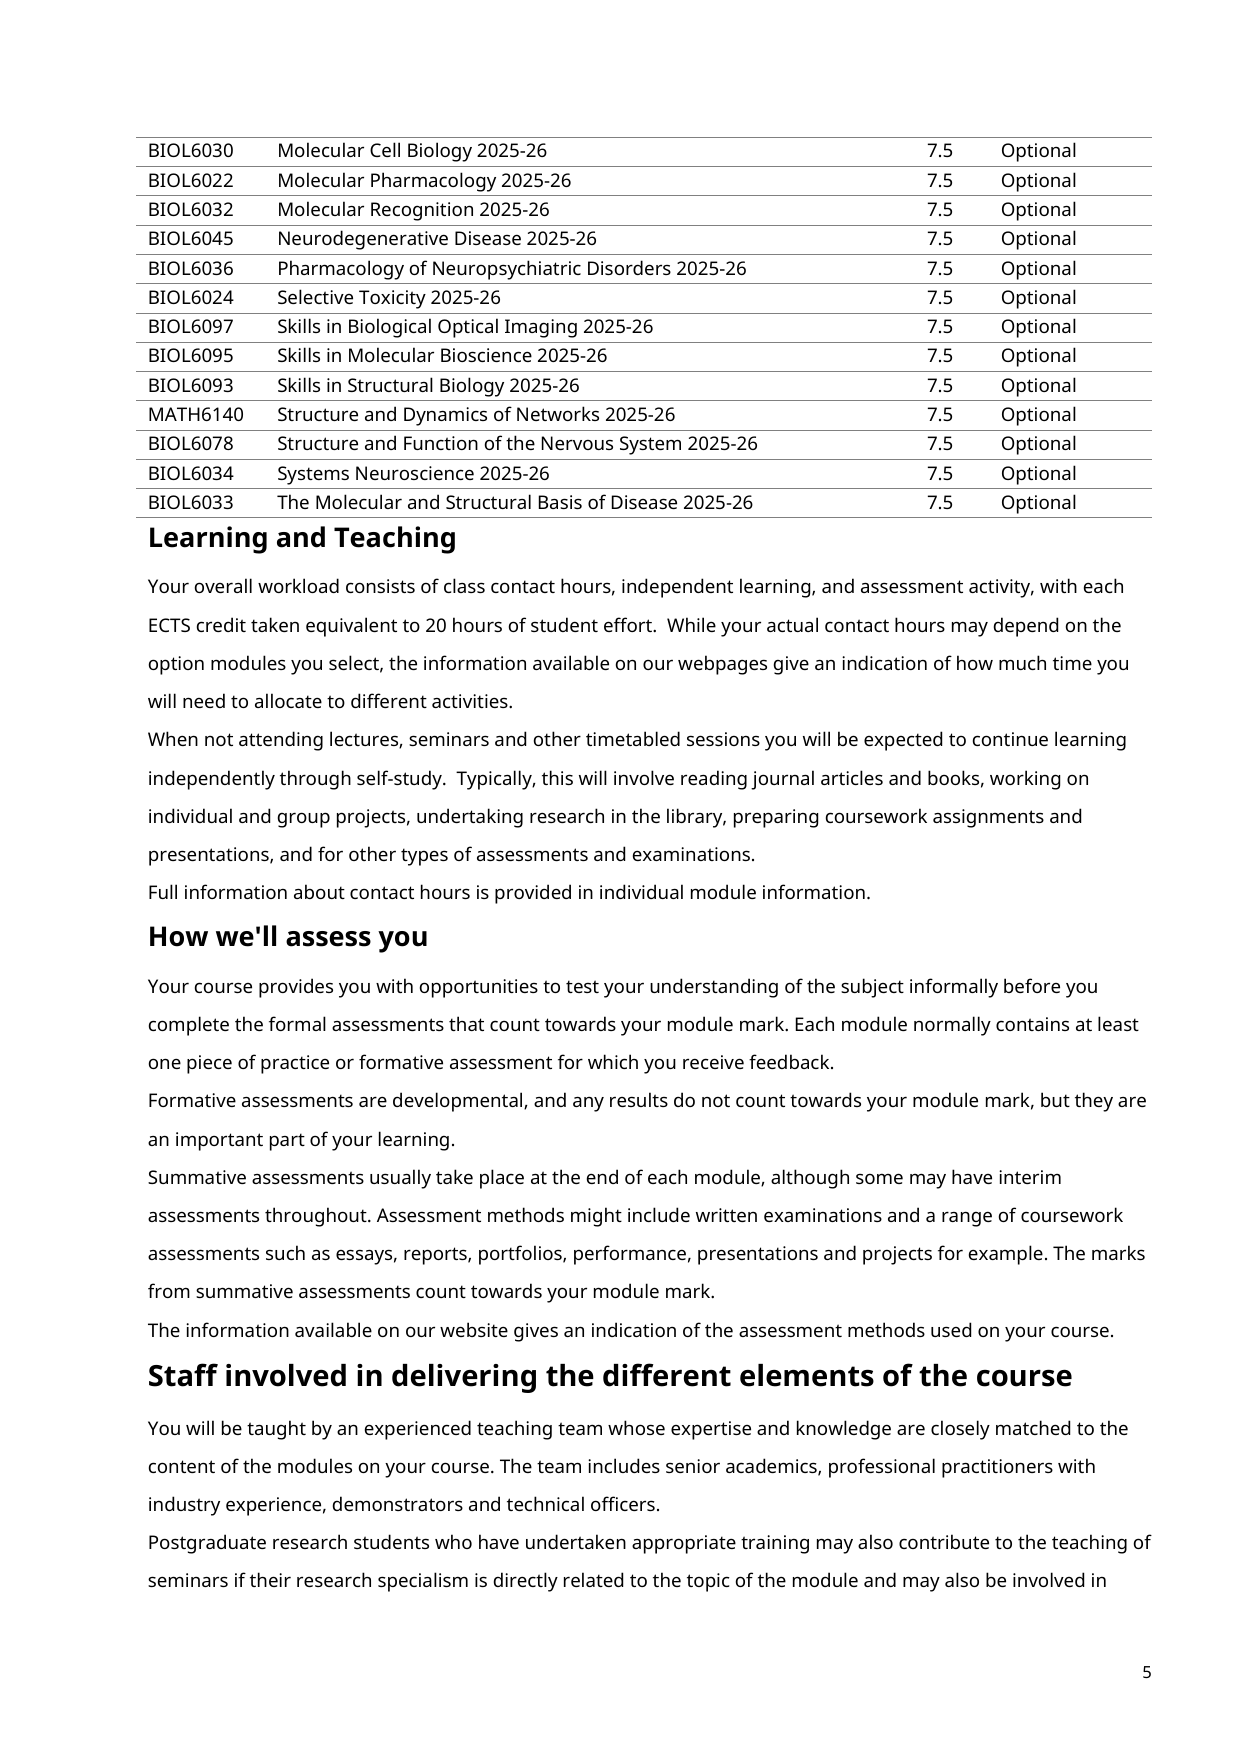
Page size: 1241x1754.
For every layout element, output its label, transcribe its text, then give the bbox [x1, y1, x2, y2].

table_cell Skills in Biological Optical Imaging 2025-26 [266, 314, 916, 342]
table_cell BIOL6032 [136, 196, 266, 224]
subtitle Learning and Teaching [148, 518, 1152, 555]
table_cell Optional [989, 196, 1152, 224]
text Your overall workload consists of class contact hours, independent learning, and assessment activity, with each ECTS credit taken equivalent to 20 hours of student effort. While your actual contact hours may depend on the option modules you select, the information available on our webpages give an indication of how much time you will need to allocate to different activities. [148, 574, 1152, 714]
table_cell BIOL6022 [136, 167, 266, 195]
table_cell 7.5 [916, 460, 989, 488]
table_cell 7.5 [916, 372, 989, 400]
text Your course provides you with opportunities to test your understanding of the subject informally before you complete the formal assessments that count towards your module mark. Each module normally contains at least one piece of practice or formative assessment for which you receive feedback. [148, 973, 1152, 1075]
table_cell Optional [989, 314, 1152, 342]
table_cell BIOL6095 [136, 343, 266, 371]
table_cell Optional [989, 372, 1152, 400]
table_cell Optional [989, 489, 1152, 517]
text Summative assessments usually take place at the end of each module, although some may have interim assessments throughout. Assessment methods might include written examinations and a range of coursework assessments such as essays, reports, portfolios, performance, presentations and projects for example. The marks from summative assessments count towards your module mark. [148, 1164, 1152, 1304]
text Postgraduate research students who have undertaken appropriate training may also contribute to the teaching of seminars if their research specialism is directly related to the topic of the module and may also be involved in [148, 1529, 1152, 1593]
table_cell BIOL6093 [136, 372, 266, 400]
text The information available on our website gives an indication of the assessment methods used on your course. [148, 1317, 1152, 1343]
table_cell 7.5 [916, 284, 989, 312]
table_cell 7.5 [916, 401, 989, 429]
table_cell Optional [989, 284, 1152, 312]
table_cell 7.5 [916, 138, 989, 166]
table_cell BIOL6024 [136, 284, 266, 312]
table_cell Optional [989, 460, 1152, 488]
table_cell Optional [989, 167, 1152, 195]
text Formative assessments are developmental, and any results do not count towards your module mark, but they are an important part of your learning. [148, 1088, 1152, 1151]
table_cell BIOL6097 [136, 314, 266, 342]
table_cell 7.5 [916, 226, 989, 254]
table_cell 7.5 [916, 431, 989, 459]
table_cell Skills in Structural Biology 2025-26 [266, 372, 916, 400]
table_cell BIOL6034 [136, 460, 266, 488]
table_cell Molecular Recognition 2025-26 [266, 196, 916, 224]
table_cell Optional [989, 255, 1152, 283]
table_cell Optional [989, 138, 1152, 166]
table_cell Optional [989, 226, 1152, 254]
table_cell BIOL6045 [136, 226, 266, 254]
table_cell 7.5 [916, 196, 989, 224]
table_cell Systems Neuroscience 2025-26 [266, 460, 916, 488]
table_cell Optional [989, 401, 1152, 429]
table_cell Optional [989, 431, 1152, 459]
table_cell Skills in Molecular Bioscience 2025-26 [266, 343, 916, 371]
subtitle How we'll assess you [148, 918, 1152, 954]
subtitle Staff involved in delivering the different elements of the course [148, 1355, 1152, 1395]
table_cell 7.5 [916, 314, 989, 342]
text Full information about contact hours is provided in individual module information. [148, 879, 1152, 905]
table_cell BIOL6036 [136, 255, 266, 283]
table_cell BIOL6033 [136, 489, 266, 517]
table_cell BIOL6078 [136, 431, 266, 459]
table_cell The Molecular and Structural Basis of Disease 2025-26 [266, 489, 916, 517]
table_cell 7.5 [916, 167, 989, 195]
table_cell Structure and Function of the Nervous System 2025-26 [266, 431, 916, 459]
table_cell 7.5 [916, 489, 989, 517]
table_cell Structure and Dynamics of Networks 2025-26 [266, 401, 916, 429]
table_cell Pharmacology of Neuropsychiatric Disorders 2025-26 [266, 255, 916, 283]
table_cell Selective Toxicity 2025-26 [266, 284, 916, 312]
table_cell Optional [989, 343, 1152, 371]
table_cell MATH6140 [136, 401, 266, 429]
table_cell Molecular Pharmacology 2025-26 [266, 167, 916, 195]
table_cell BIOL6030 [136, 138, 266, 166]
text You will be taught by an experienced teaching team whose expertise and knowledge are closely matched to the content of the modules on your course. The team includes senior academics, professional practitioners with industry experience, demonstrators and technical officers. [148, 1415, 1152, 1517]
table_cell Neurodegenerative Disease 2025-26 [266, 226, 916, 254]
table_cell Molecular Cell Biology 2025-26 [266, 138, 916, 166]
table_cell 7.5 [916, 343, 989, 371]
text When not attending lectures, seminars and other timetabled sessions you will be expected to continue learning independently through self-study. Typically, this will involve reading journal articles and books, working on individual and group projects, undertaking research in the library, preparing coursework assignments and presentations, and for other types of assessments and examinations. [148, 727, 1152, 867]
table_cell 7.5 [916, 255, 989, 283]
